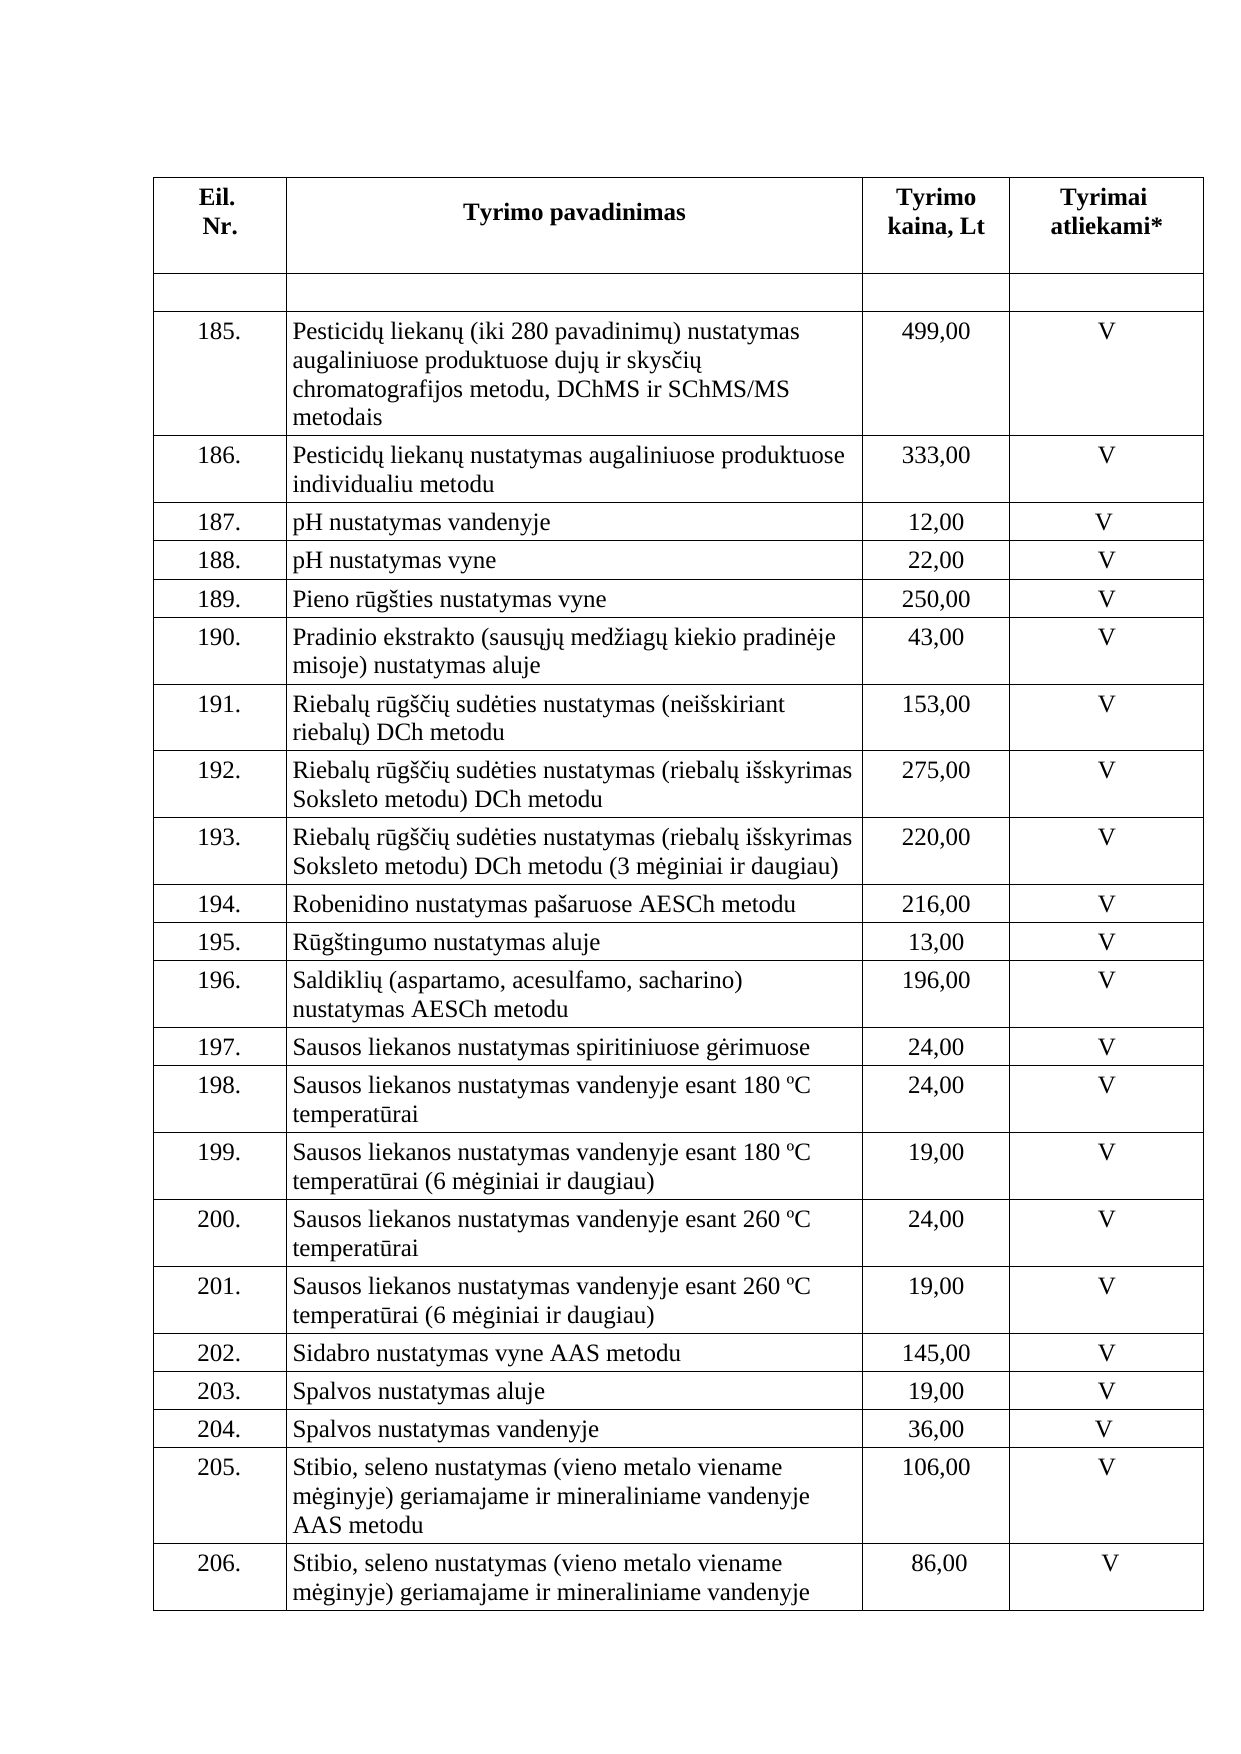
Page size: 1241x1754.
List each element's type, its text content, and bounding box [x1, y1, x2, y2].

table_cell Riebalų rūgščių sudėties nustatymas (riebalų išskyrimas Soksleto metodu) DCh metodu [287, 751, 862, 817]
table_cell Sausos liekanos nustatymas vandenyje esant 180 ºC temperatūrai (6 mėginiai ir daugiau) [287, 1133, 862, 1199]
table_cell V [1010, 580, 1203, 617]
table_cell V [1010, 541, 1203, 578]
table_cell V [1010, 1133, 1203, 1199]
table_cell V [1010, 1372, 1203, 1409]
table_cell V [1010, 1200, 1203, 1266]
table_cell V [1010, 1410, 1203, 1447]
table_cell V [1010, 1066, 1203, 1132]
table_cell 499,00 [863, 312, 1009, 435]
table_cell 196. [154, 961, 286, 1027]
table_cell 19,00 [863, 1133, 1009, 1199]
table_cell 205. [154, 1448, 286, 1543]
table_header Eil. Nr. [154, 178, 286, 273]
table_cell 275,00 [863, 751, 1009, 817]
table_cell 192. [154, 751, 286, 817]
table_cell 199. [154, 1133, 286, 1199]
table_cell 202. [154, 1334, 286, 1371]
table_cell 195. [154, 923, 286, 960]
table_cell 13,00 [863, 923, 1009, 960]
table_cell V [1010, 436, 1203, 502]
table_cell 24,00 [863, 1200, 1009, 1266]
table_cell 190. [154, 618, 286, 683]
table_cell V [1010, 1334, 1203, 1371]
table_cell V [1010, 1267, 1203, 1333]
table_header Tyrimai atliekami* [1010, 178, 1203, 273]
table_cell Stibio, seleno nustatymas (vieno metalo viename mėginyje) geriamajame ir mineraliniame vandenyje AAS metodu [287, 1448, 862, 1543]
table_cell 189. [154, 580, 286, 617]
table_cell V [1010, 885, 1203, 922]
table_cell Stibio, seleno nustatymas (vieno metalo viename mėginyje) geriamajame ir mineraliniame vandenyje [287, 1544, 862, 1610]
table_cell V [1010, 312, 1203, 435]
table_cell 200. [154, 1200, 286, 1266]
table_cell Spalvos nustatymas vandenyje [287, 1410, 862, 1447]
table_cell 86,00 [863, 1544, 1009, 1610]
table_cell V [1010, 618, 1203, 683]
table_cell 201. [154, 1267, 286, 1333]
table_cell 22,00 [863, 541, 1009, 578]
table_cell Pesticidų liekanų (iki 280 pavadinimų) nustatymas augaliniuose produktuose dujų ir skysčių chromatografijos metodu, DChMS ir SChMS/MS metodais [287, 312, 862, 435]
table_cell 196,00 [863, 961, 1009, 1027]
table_cell Sausos liekanos nustatymas vandenyje esant 180 ºC temperatūrai [287, 1066, 862, 1132]
table_cell Pesticidų liekanų nustatymas augaliniuose produktuose individualiu metodu [287, 436, 862, 502]
table_cell 216,00 [863, 885, 1009, 922]
table_cell V [1010, 818, 1203, 884]
table_cell 191. [154, 685, 286, 750]
table_cell 185. [154, 312, 286, 435]
table_cell 106,00 [863, 1448, 1009, 1543]
table_cell V [1010, 1448, 1203, 1543]
table_cell V [1010, 685, 1203, 750]
table_cell 194. [154, 885, 286, 922]
table_cell 220,00 [863, 818, 1009, 884]
table_cell Rūgštingumo nustatymas aluje [287, 923, 862, 960]
table_cell [287, 274, 862, 311]
table_cell 19,00 [863, 1372, 1009, 1409]
table_cell Sausos liekanos nustatymas vandenyje esant 260 ºC temperatūrai (6 mėginiai ir daugiau) [287, 1267, 862, 1333]
table_cell 250,00 [863, 580, 1009, 617]
table_cell Spalvos nustatymas aluje [287, 1372, 862, 1409]
table_cell 19,00 [863, 1267, 1009, 1333]
table_cell 203. [154, 1372, 286, 1409]
table_cell Saldiklių (aspartamo, acesulfamo, sacharino) nustatymas AESCh metodu [287, 961, 862, 1027]
table_cell 188. [154, 541, 286, 578]
table_cell [154, 274, 286, 311]
table_cell 187. [154, 503, 286, 540]
table_cell 197. [154, 1028, 286, 1065]
table_cell 186. [154, 436, 286, 502]
table_header Tyrimo kaina, Lt [863, 178, 1009, 273]
table_cell 36,00 [863, 1410, 1009, 1447]
table_cell Sausos liekanos nustatymas vandenyje esant 260 ºC temperatūrai [287, 1200, 862, 1266]
table_cell Pradinio ekstrakto (sausųjų medžiagų kiekio pradinėje misoje) nustatymas aluje [287, 618, 862, 683]
table_cell V [1010, 751, 1203, 817]
table_cell 12,00 [863, 503, 1009, 540]
table_cell pH nustatymas vandenyje [287, 503, 862, 540]
table_cell [863, 274, 1009, 311]
table_cell 333,00 [863, 436, 1009, 502]
table_cell V [1010, 1028, 1203, 1065]
table_cell 145,00 [863, 1334, 1009, 1371]
table_cell 198. [154, 1066, 286, 1132]
table_cell Riebalų rūgščių sudėties nustatymas (neišskiriant riebalų) DCh metodu [287, 685, 862, 750]
table_cell 153,00 [863, 685, 1009, 750]
table_cell pH nustatymas vyne [287, 541, 862, 578]
table_cell Robenidino nustatymas pašaruose AESCh metodu [287, 885, 862, 922]
table_cell V [1010, 503, 1203, 540]
table_cell Sidabro nustatymas vyne AAS metodu [287, 1334, 862, 1371]
table_cell Riebalų rūgščių sudėties nustatymas (riebalų išskyrimas Soksleto metodu) DCh metodu (3 mėginiai ir daugiau) [287, 818, 862, 884]
table_cell Sausos liekanos nustatymas spiritiniuose gėrimuose [287, 1028, 862, 1065]
table_cell 43,00 [863, 618, 1009, 683]
table_cell 206. [154, 1544, 286, 1610]
table_cell V [1010, 961, 1203, 1027]
table_cell V [1010, 1544, 1203, 1610]
table_cell 193. [154, 818, 286, 884]
table_cell Pieno rūgšties nustatymas vyne [287, 580, 862, 617]
table_cell 204. [154, 1410, 286, 1447]
table_cell 24,00 [863, 1028, 1009, 1065]
table_header Tyrimo pavadinimas [287, 178, 862, 273]
table_cell 24,00 [863, 1066, 1009, 1132]
table_cell V [1010, 923, 1203, 960]
table_cell [1010, 274, 1203, 311]
